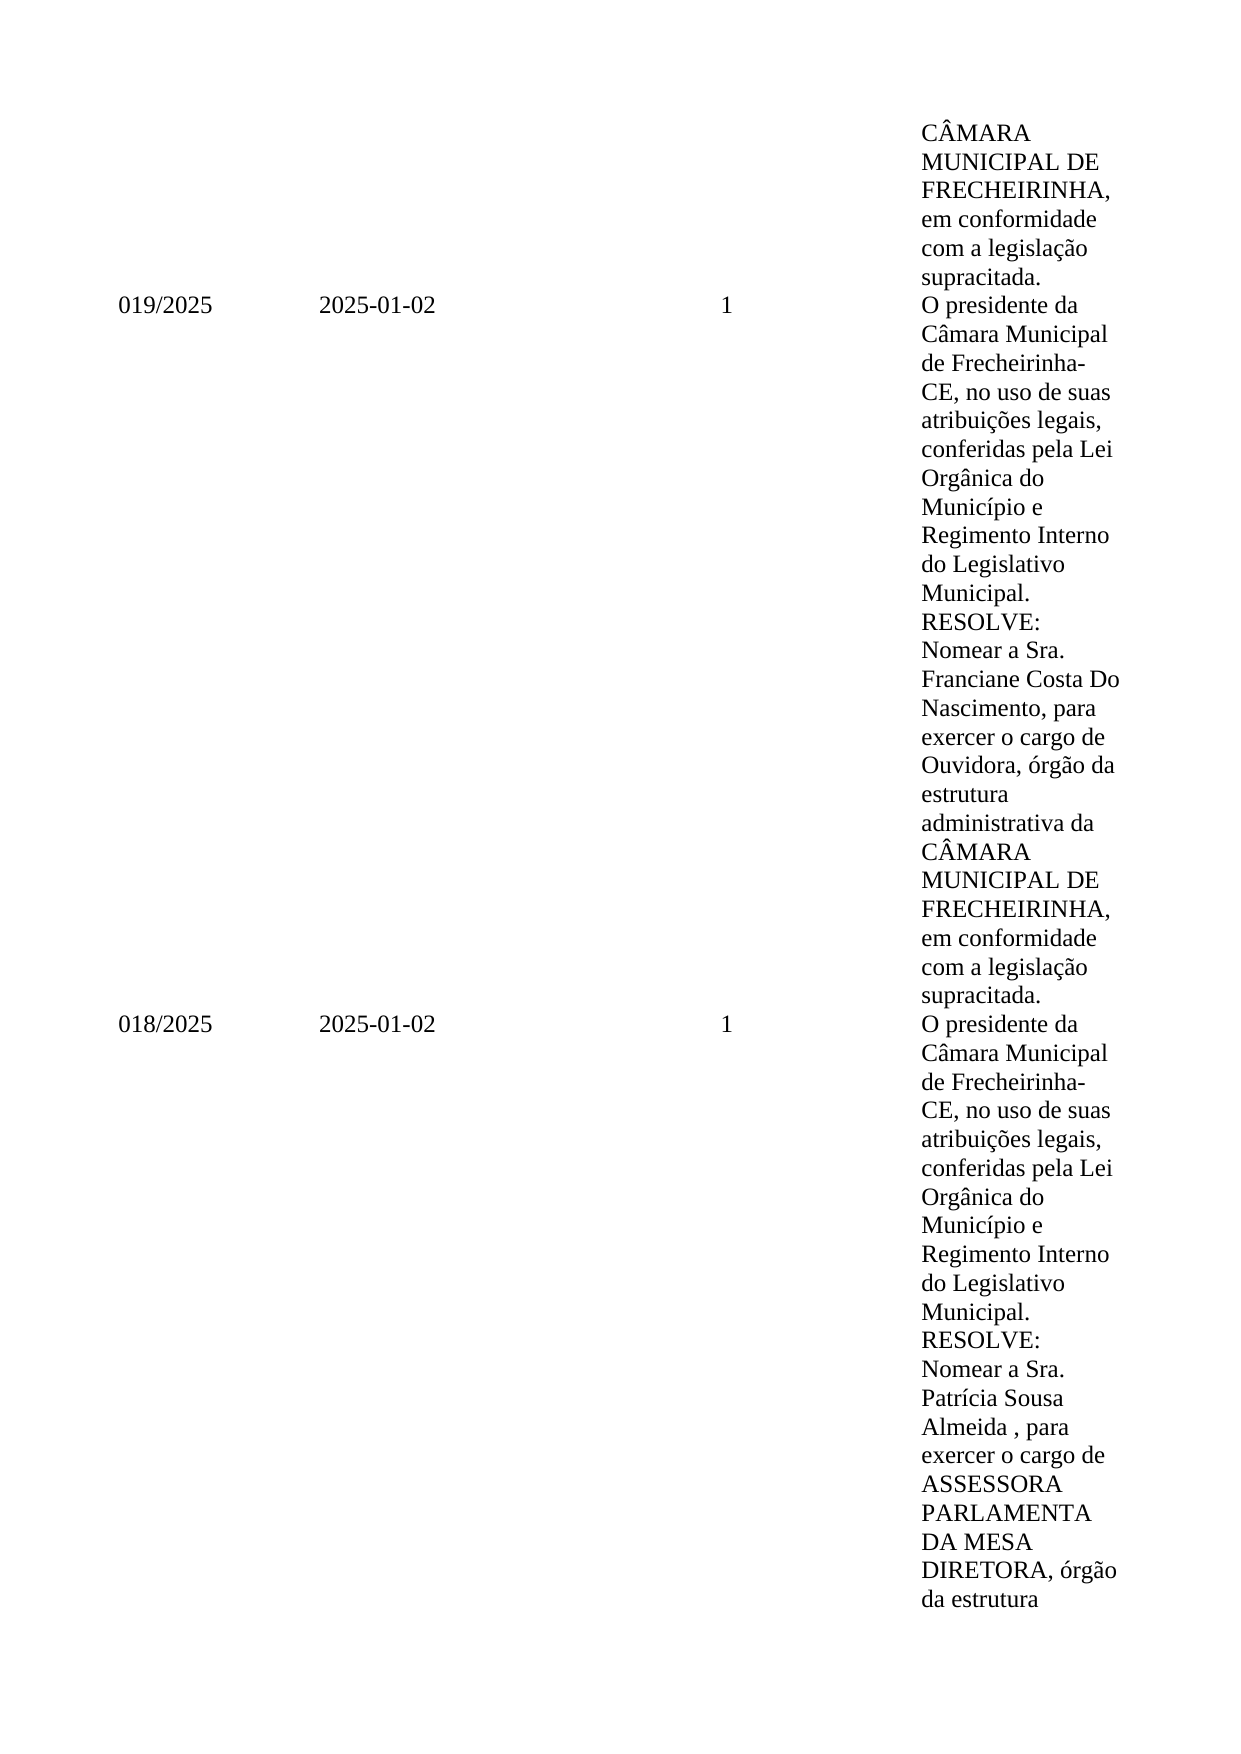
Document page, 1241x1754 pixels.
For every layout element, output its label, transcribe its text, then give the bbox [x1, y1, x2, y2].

table_cell 2025-01-02 [319, 291, 519, 1009]
table_cell 018/2025 [118, 1009, 319, 1613]
table_cell [720, 118, 921, 291]
table_cell [520, 1009, 720, 1613]
table_cell [520, 291, 720, 1009]
table_cell 1 [720, 291, 921, 1009]
table_cell 1 [720, 1009, 921, 1613]
table_cell [118, 118, 319, 291]
table_cell 2025-01-02 [319, 1009, 519, 1613]
table_cell 019/2025 [118, 291, 319, 1009]
table_cell [520, 118, 720, 291]
table_cell O presidente da Câmara Municipal de Frecheirinha-CE, no uso de suas atribuições legais, conferidas pela Lei Orgânica do Município e Regimento Interno do Legislativo Municipal. RESOLVE: Nomear a Sra. Patrícia Sousa Almeida , para exercer o cargo de ASSESSORA PARLAMENTA DA MESA DIRETORA, órgão da estrutura [921, 1009, 1122, 1613]
table_cell O presidente da Câmara Municipal de Frecheirinha-CE, no uso de suas atribuições legais, conferidas pela Lei Orgânica do Município e Regimento Interno do Legislativo Municipal. RESOLVE: Nomear a Sra. Franciane Costa Do Nascimento, para exercer o cargo de Ouvidora, órgão da estrutura administrativa da CÂMARA MUNICIPAL DE FRECHEIRINHA, em conformidade com a legislação supracitada. [921, 291, 1122, 1009]
table_cell [319, 118, 519, 291]
table_cell CÂMARA MUNICIPAL DE FRECHEIRINHA, em conformidade com a legislação supracitada. [921, 118, 1122, 291]
